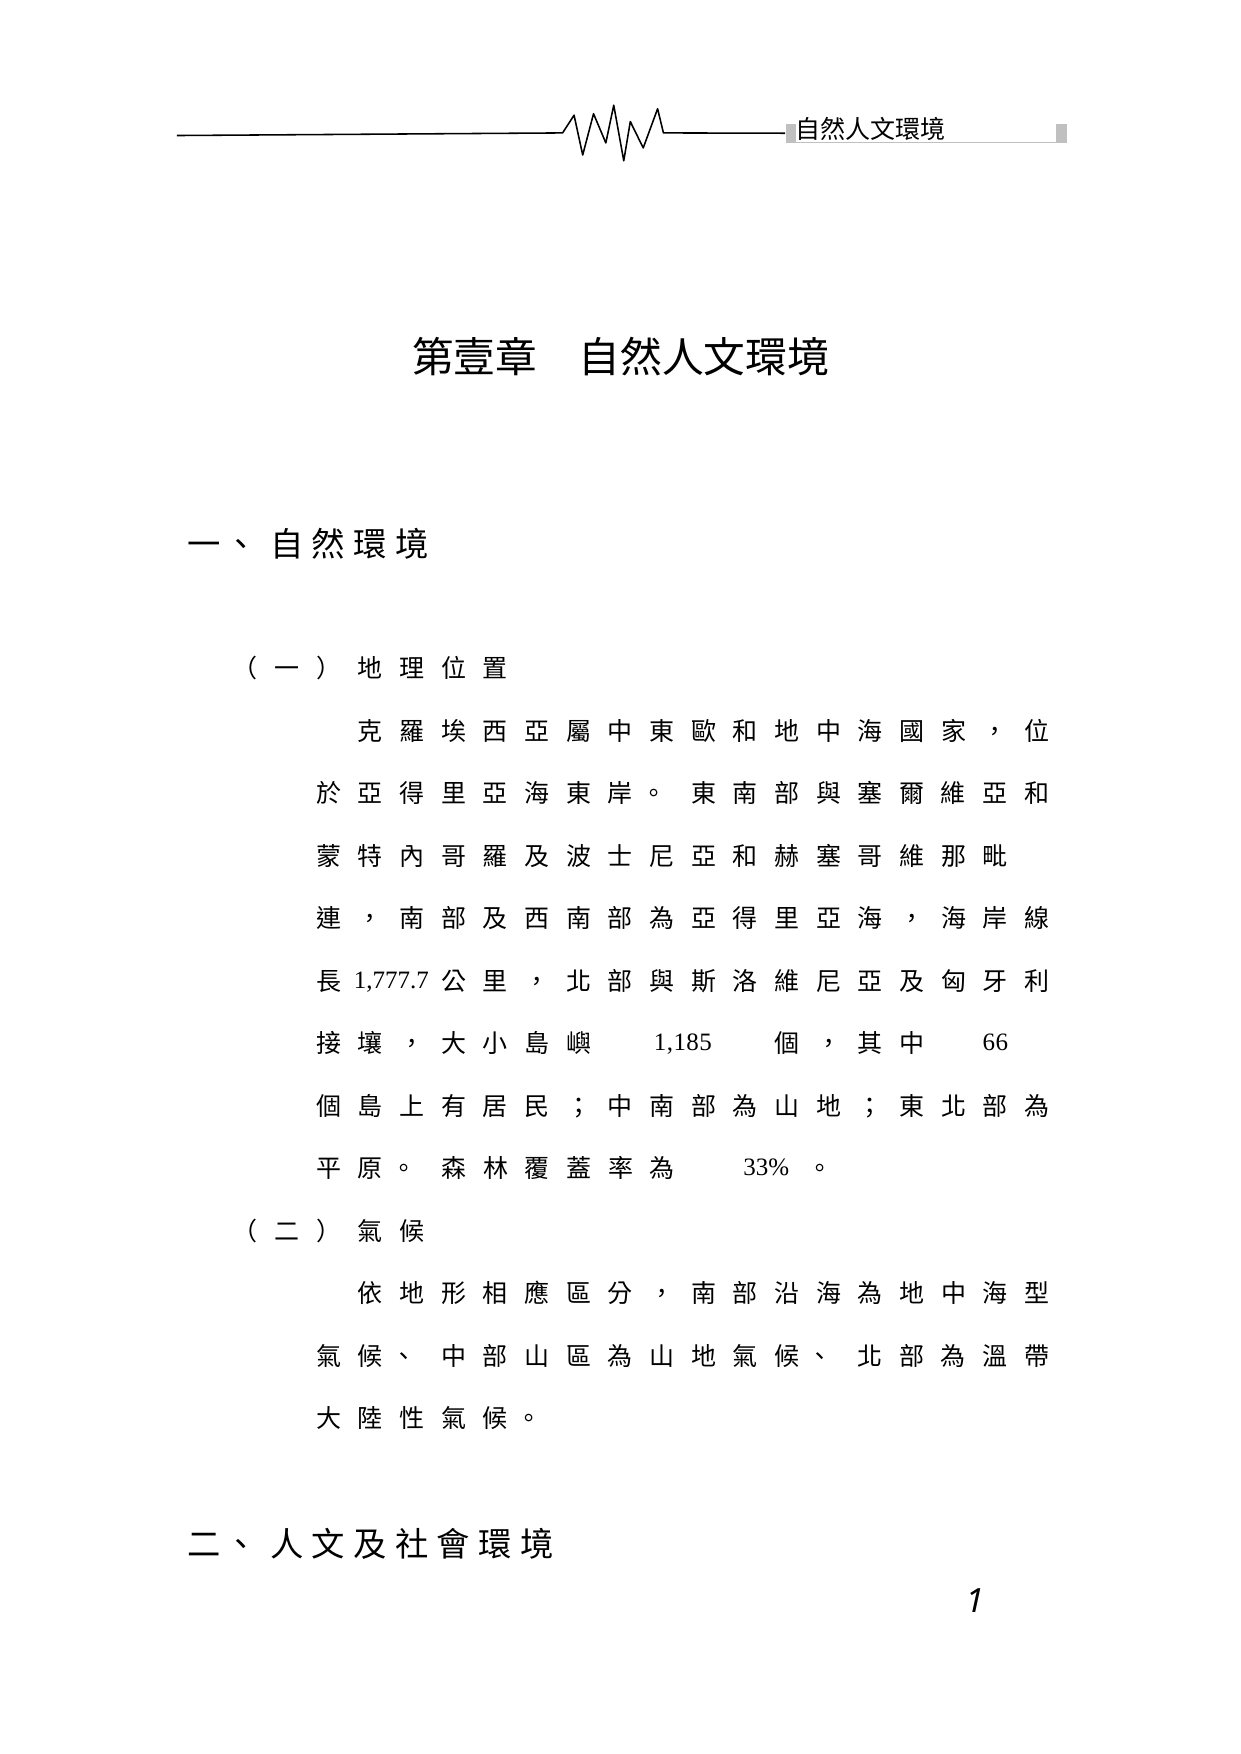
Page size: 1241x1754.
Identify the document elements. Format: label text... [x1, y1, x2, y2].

text 依地形相應區分，南部沿海為地中海型氣候、中部山區為山地氣候、北部為溫帶大陸性氣候。 [281, 1250, 1058, 1438]
text 第壹章 自然人文環境 [183, 313, 1058, 375]
text （一）地理位置 [207, 625, 1058, 688]
text 二、人文及社會環境 [183, 1500, 1058, 1563]
text 一、自然環境 [183, 500, 1058, 563]
text （二）氣候 [207, 1188, 1058, 1250]
text 克羅埃西亞屬中東歐和地中海國家，位於亞得里亞海東岸。東南部與塞爾維亞和蒙特內哥羅及波士尼亞和赫塞哥維那毗連，南部及西南部為亞得里亞海，海岸線長1,777.7公里，北部與斯洛維尼亞及匈牙利接壤，大小島嶼1,185個，其中66個島上有居民；中南部為山地；東北部為平原。森林覆蓋率為33%。 [281, 688, 1058, 1188]
